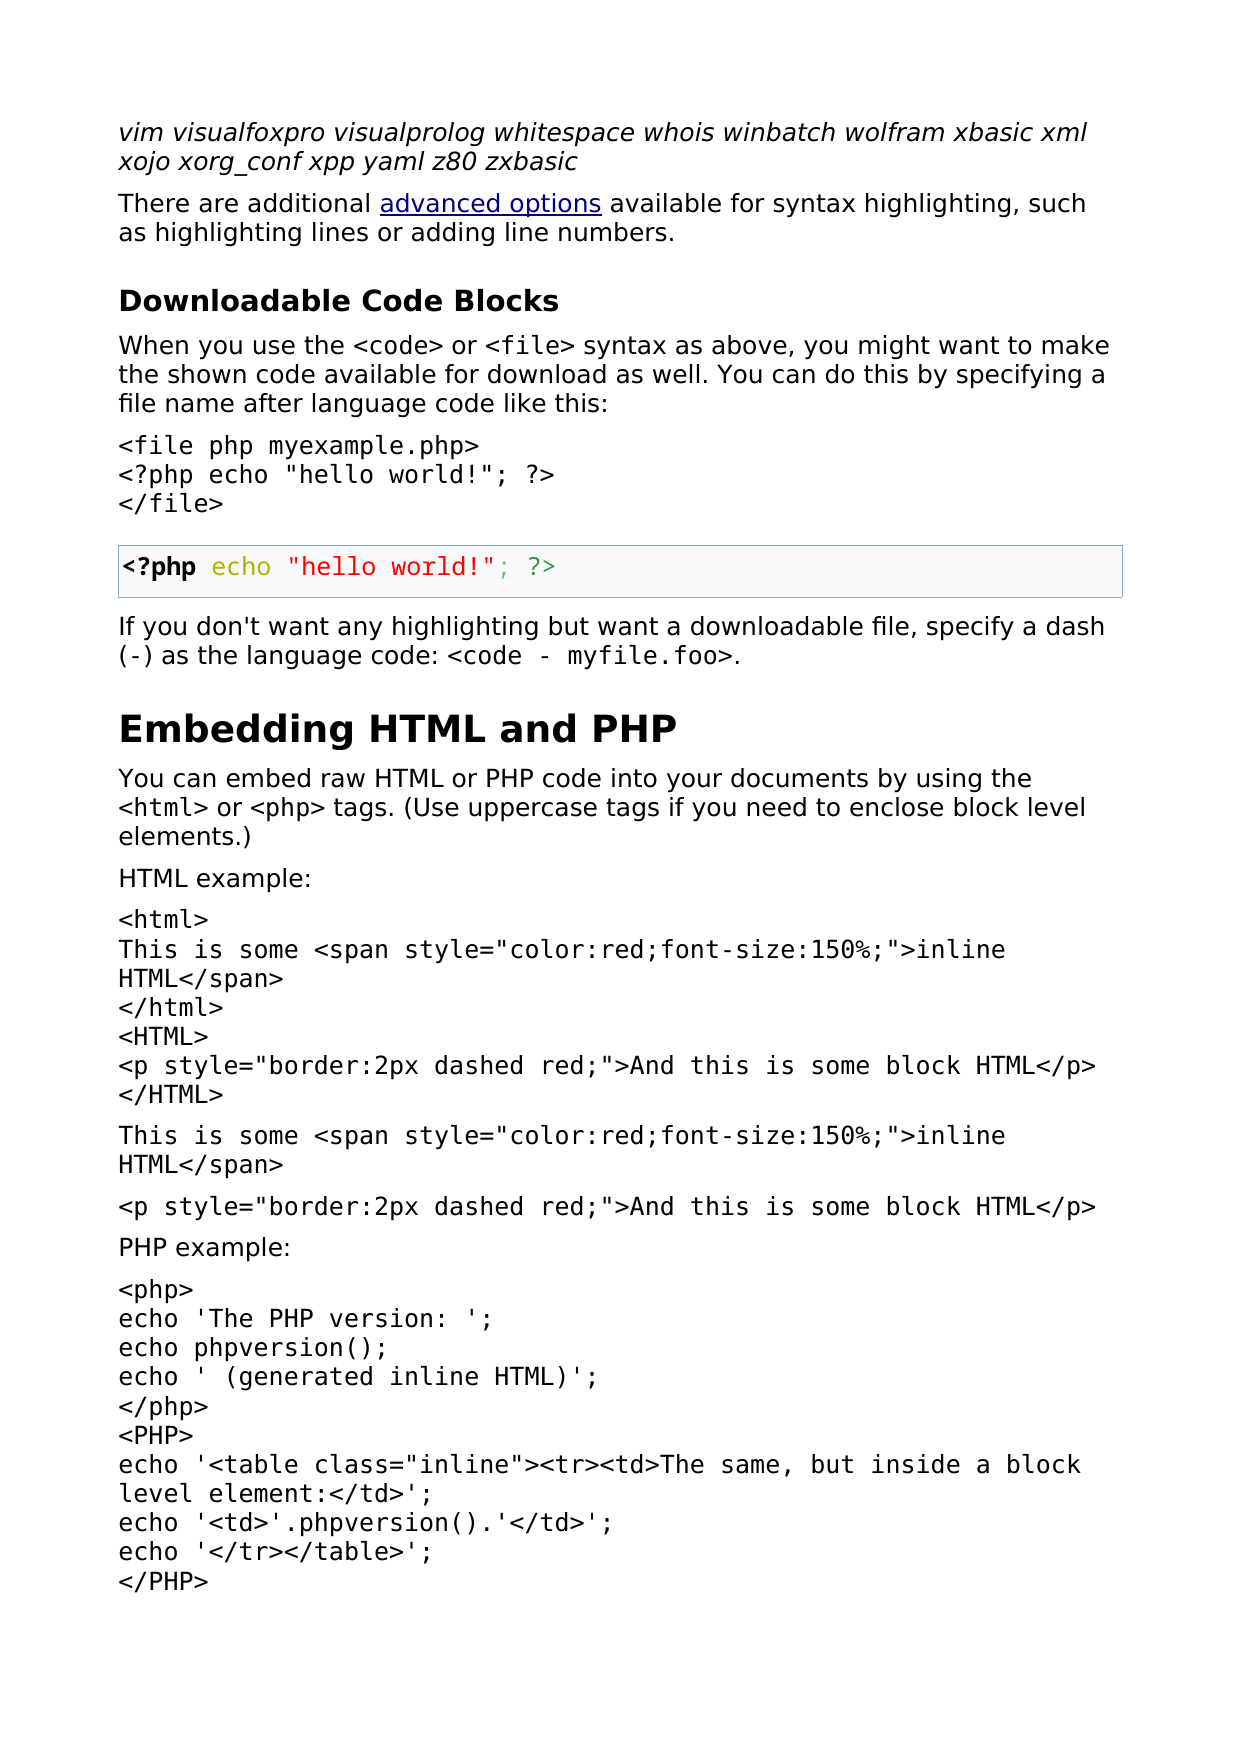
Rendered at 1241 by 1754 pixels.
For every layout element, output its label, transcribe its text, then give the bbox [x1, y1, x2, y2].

text When you use the <code> or <file> syntax as above, you might want to make the shown code available for download as well. You can do this by specifying a file name after language code like this: [118, 331, 1122, 419]
subtitle Embedding HTML and PHP [118, 708, 1122, 751]
text HTML example: [118, 864, 1122, 893]
text PHP example: [118, 1233, 1122, 1262]
subtitle Downloadable Code Blocks [118, 285, 1122, 319]
text This is some <span style="color:red;font-size:150%;">inline HTML</span> [118, 1122, 1122, 1180]
table_header <?php echo "hello world!"; ?> [119, 546, 1122, 597]
text <p style="border:2px dashed red;">And this is some block HTML</p> [118, 1192, 1122, 1222]
text <file php myexample.php> <?php echo "hello world!"; ?> </file> [118, 431, 1122, 519]
text You can embed raw HTML or PHP code into your documents by using the <html> or <php> tags. (Use uppercase tags if you need to enclose block level elements.) [118, 764, 1122, 851]
text If you don't want any highlighting but want a downloadable file, specify a dash (-) as the language code: <code - myfile.foo>. [118, 612, 1122, 670]
text <php> echo 'The PHP version: '; echo phpversion(); echo ' (generated inline HTML)'; </php> <PHP> echo '<table class="inline"><tr><td>The same, but inside a block level element:</td>'; echo '<td>'.phpversion().'</td>'; echo '</tr></table>'; </PHP> [118, 1275, 1122, 1596]
text vim visualfoxpro visualprolog whitespace whois winbatch wolfram xbasic xml xojo xorg_conf xpp yaml z80 zxbasic [118, 118, 1122, 176]
text There are additional advanced options available for syntax highlighting, such as highlighting lines or adding line numbers. [118, 189, 1122, 247]
text <html> This is some <span style="color:red;font-size:150%;">inline HTML</span> </html> <HTML> <p style="border:2px dashed red;">And this is some block HTML</p> </HTML> [118, 906, 1122, 1110]
